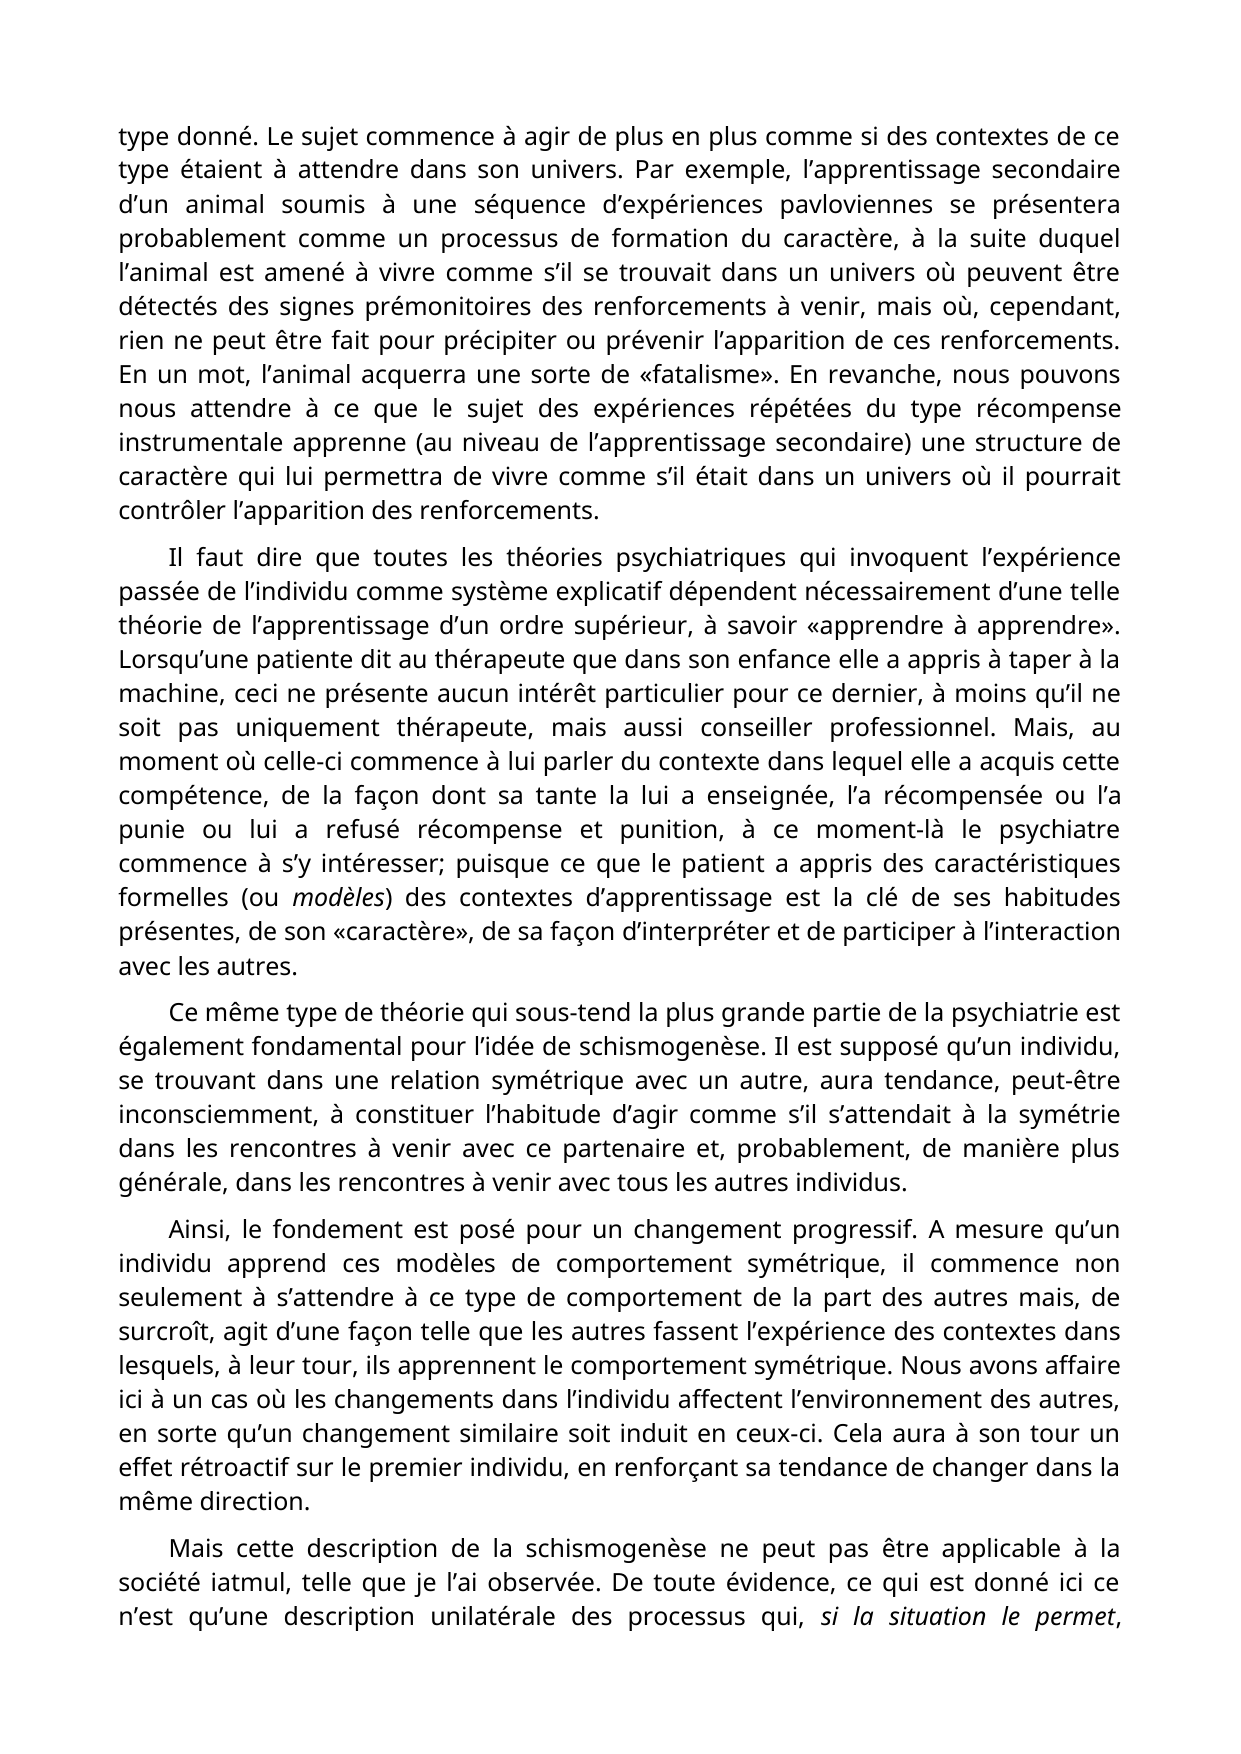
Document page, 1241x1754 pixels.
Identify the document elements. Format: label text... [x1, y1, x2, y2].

text Ce même type de théorie qui sous-tend la plus grande partie de la psychiatrie est également fondamental pour l’idée de schismogenèse. Il est supposé qu’un individu, se trouvant dans une relation symétrique avec un autre, aura tendance, peut-être inconsciemment, à constituer l’habitude d’agir comme s’il s’attendait à la symétrie dans les rencontres à venir avec ce partenaire et, probablement, de manière plus générale, dans les rencontres à venir avec tous les autres individus. [118, 995, 1122, 1199]
text Ainsi, le fondement est posé pour un changement progressif. A mesure qu’un individu apprend ces modèles de comportement symétrique, il commence non seulement à s’attendre à ce type de comportement de la part des autres mais, de surcroît, agit d’une façon telle que les autres fassent l’expérience des contextes dans lesquels, à leur tour, ils apprennent le comportement symétrique. Nous avons affaire ici à un cas où les changements dans l’individu affectent l’environnement des autres, en sorte qu’un changement similaire soit induit en ceux-ci. Cela aura à son tour un effet rétroactif sur le premier individu, en renforçant sa tendance de changer dans la même direction. [118, 1212, 1122, 1518]
text Il faut dire que toutes les théories psychiatriques qui invoquent l’expérience passée de l’individu comme système explicatif dépendent nécessairement d’une telle théorie de l’apprentissage d’un ordre supérieur, à savoir «apprendre à apprendre». Lorsqu’une patiente dit au thérapeute que dans son enfance elle a appris à taper à la machine, ceci ne présente aucun intérêt particulier pour ce dernier, à moins qu’il ne soit pas uniquement thérapeute, mais aussi conseiller professionnel. Mais, au moment où celle-ci commence à lui parler du contexte dans lequel elle a acquis cette compétence, de la façon dont sa tante la lui a ensei­gnée, l’a récompensée ou l’a punie ou lui a refusé récompense et punition, à ce moment-là le psychiatre commence à s’y intéresser; puisque ce que le patient a appris des caractéristiques formelles (ou modèles) des contextes d’apprentissage est la clé de ses habitudes présentes, de son «caractère», de sa façon d’interpréter et de participer à l’interaction avec les autres. [118, 539, 1122, 982]
text Mais cette description de la schismogenèse ne peut pas être applicable à la société iatmul, telle que je l’ai observée. De toute évidence, ce qui est donné ici ce n’est qu’une description unilatérale des processus qui, si la situation le permet, [118, 1531, 1122, 1633]
text type donné. Le sujet commence à agir de plus en plus comme si des contextes de ce type étaient à attendre dans son univers. Par exemple, l’apprentissage secondaire d’un animal soumis à une séquence d’expériences pavloviennes se présentera probablement comme un processus de formation du caractère, à la suite duquel l’animal est amené à vivre comme s’il se trouvait dans un univers où peuvent être détectés des signes prémonitoires des renforcements à venir, mais où, cependant, rien ne peut être fait pour précipiter ou prévenir l’apparition de ces renforcements. En un mot, l’animal acquerra une sorte de «fatalisme». En revanche, nous pouvons nous attendre à ce que le sujet des expé­riences répétées du type récompense instrumentale apprenne (au niveau de l’apprentissage secondaire) une structure de caractère qui lui permettra de vivre comme s’il était dans un univers où il pourrait contrôler l’apparition des renforcements. [118, 118, 1122, 527]
